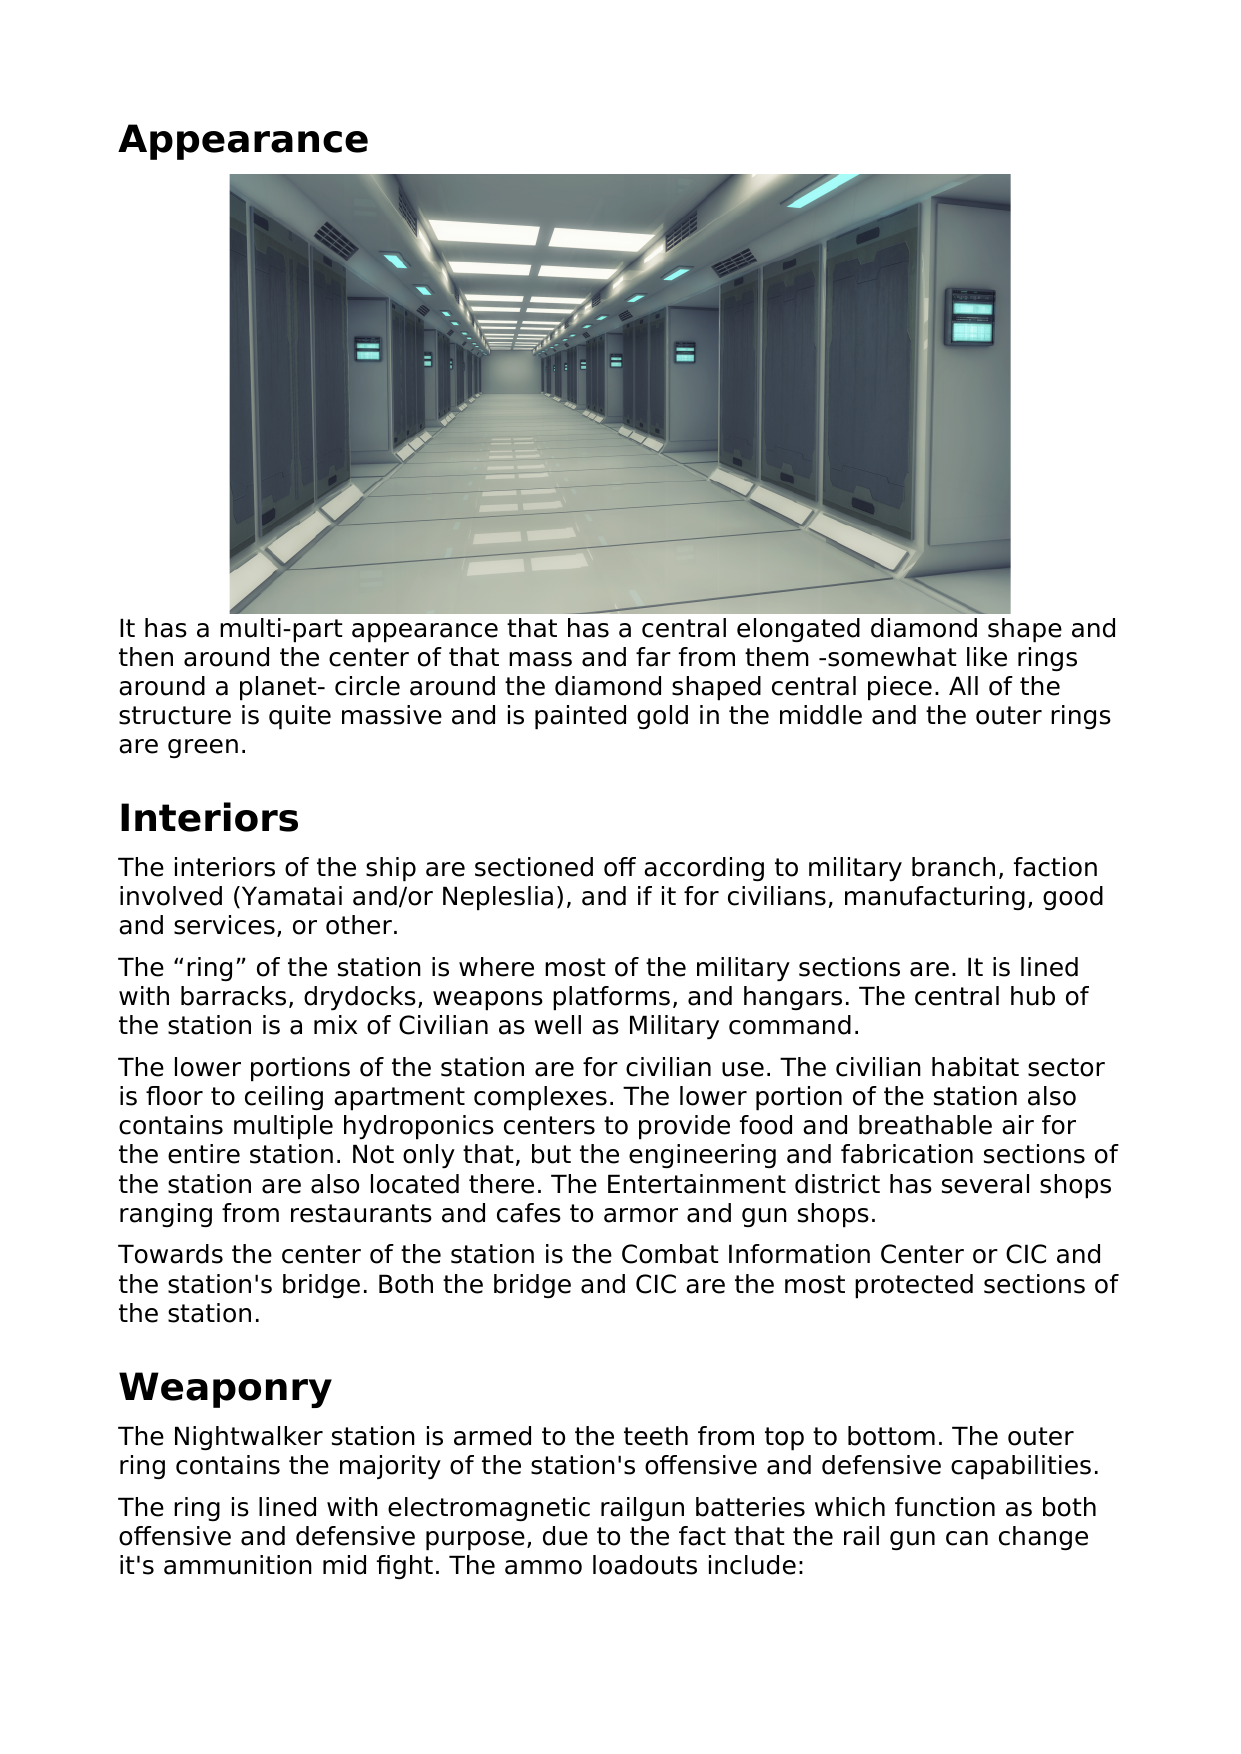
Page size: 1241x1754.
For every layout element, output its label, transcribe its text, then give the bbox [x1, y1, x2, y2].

text Towards the center of the station is the Combat Information Center or CIC and the station's bridge. Both the bridge and CIC are the most protected sections of the station. [118, 1241, 1122, 1328]
text The ring is lined with electromagnetic railgun batteries which function as both offensive and defensive purpose, due to the fact that the rail gun can change it's ammunition mid fight. The ammo loadouts include: [118, 1493, 1122, 1580]
subtitle Weaponry [118, 1366, 1122, 1409]
text The Nightwalker station is armed to the teeth from top to bottom. The outer ring contains the majority of the station's offensive and defensive capabilities. [118, 1422, 1122, 1480]
subtitle Interiors [118, 797, 1122, 841]
subtitle Appearance [118, 118, 1122, 162]
text It has a multi-part appearance that has a central elongated diamond shape and then around the center of that mass and far from them -somewhat like rings around a planet- circle around the diamond shaped central piece. All of the structure is quite massive and is painted gold in the middle and the outer rings are green. [118, 174, 1122, 759]
text The lower portions of the station are for civilian use. The civilian habitat sector is floor to ceiling apartment complexes. The lower portion of the station also contains multiple hydroponics centers to provide food and breathable air for the entire station. Not only that, but the engineering and fabrication sections of the station are also located there. The Entertainment district has several shops ranging from restaurants and cafes to armor and gun shops. [118, 1053, 1122, 1228]
picture [229, 174, 1011, 614]
text The “ring” of the station is where most of the military sections are. It is lined with barracks, drydocks, weapons platforms, and hangars. The central hub of the station is a mix of Civilian as well as Military command. [118, 953, 1122, 1041]
text The interiors of the ship are sectioned off according to military branch, faction involved (Yamatai and/or Nepleslia), and if it for civilians, manufacturing, good and services, or other. [118, 853, 1122, 941]
